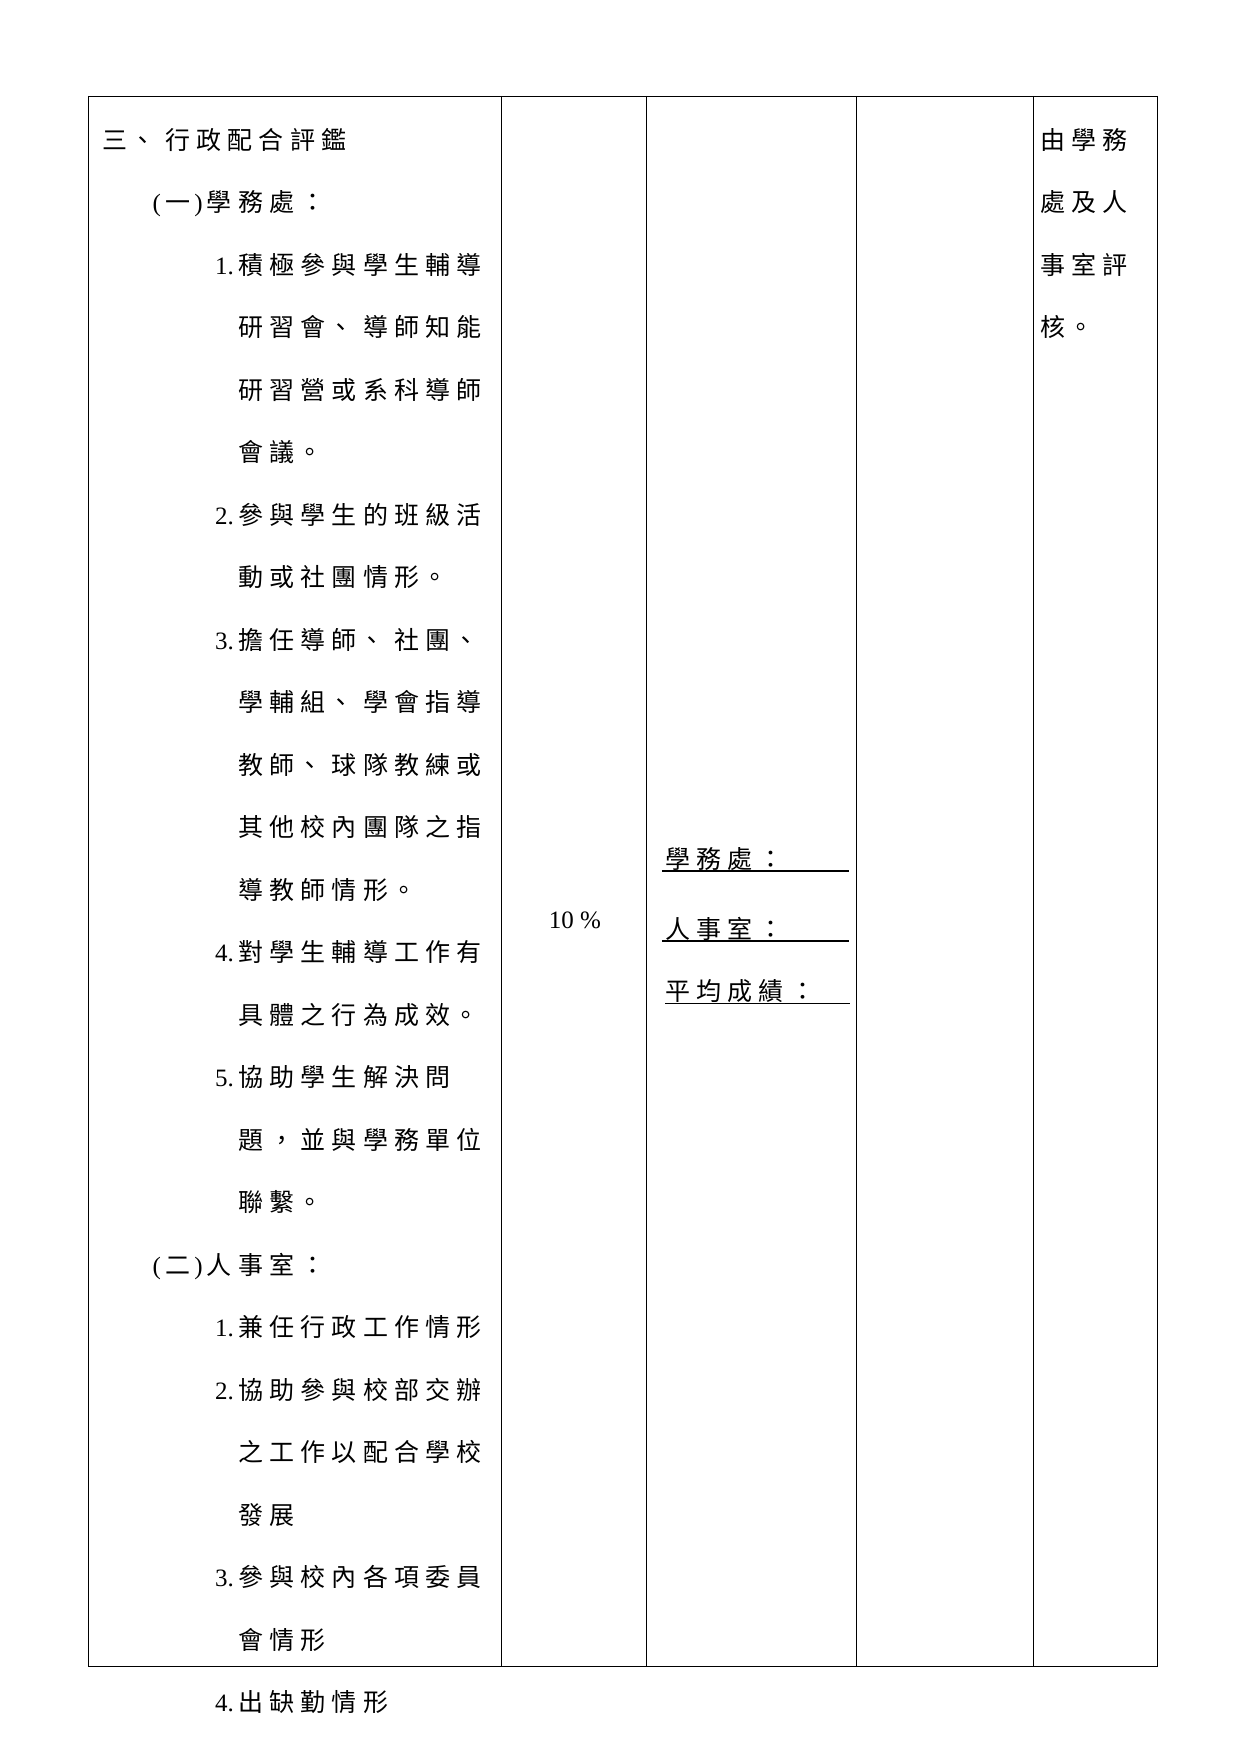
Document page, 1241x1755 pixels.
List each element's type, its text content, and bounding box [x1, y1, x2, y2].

table_cell 三、行政配合評鑑 (一)學務處： 1.積極參與學生輔導研習會、導師知能研習營或系科導師會議。 2.參與學生的班級活動或社團情形。 3.擔任導師、社團、學輔組、學會指導教師、球隊教練或其他校內團隊之指導教師情形。 4.對學生輔導工作有具體之行為成效。 5.協助學生解決問題，並與學務單位聯繫。 (二)人事室： 1.兼任行政工作情形 2.協助參與校部交辦之工作以配合學校發展 3.參與校內各項委員會情形 4.出缺勤情形 [89, 97, 501, 1666]
table_cell 10 % [502, 97, 646, 1666]
table_cell [857, 97, 1033, 1666]
table_cell 由學務處及人事室評核。 [1034, 97, 1157, 1666]
table_cell 學務處： 人事室： 平均成績： [647, 97, 856, 1666]
